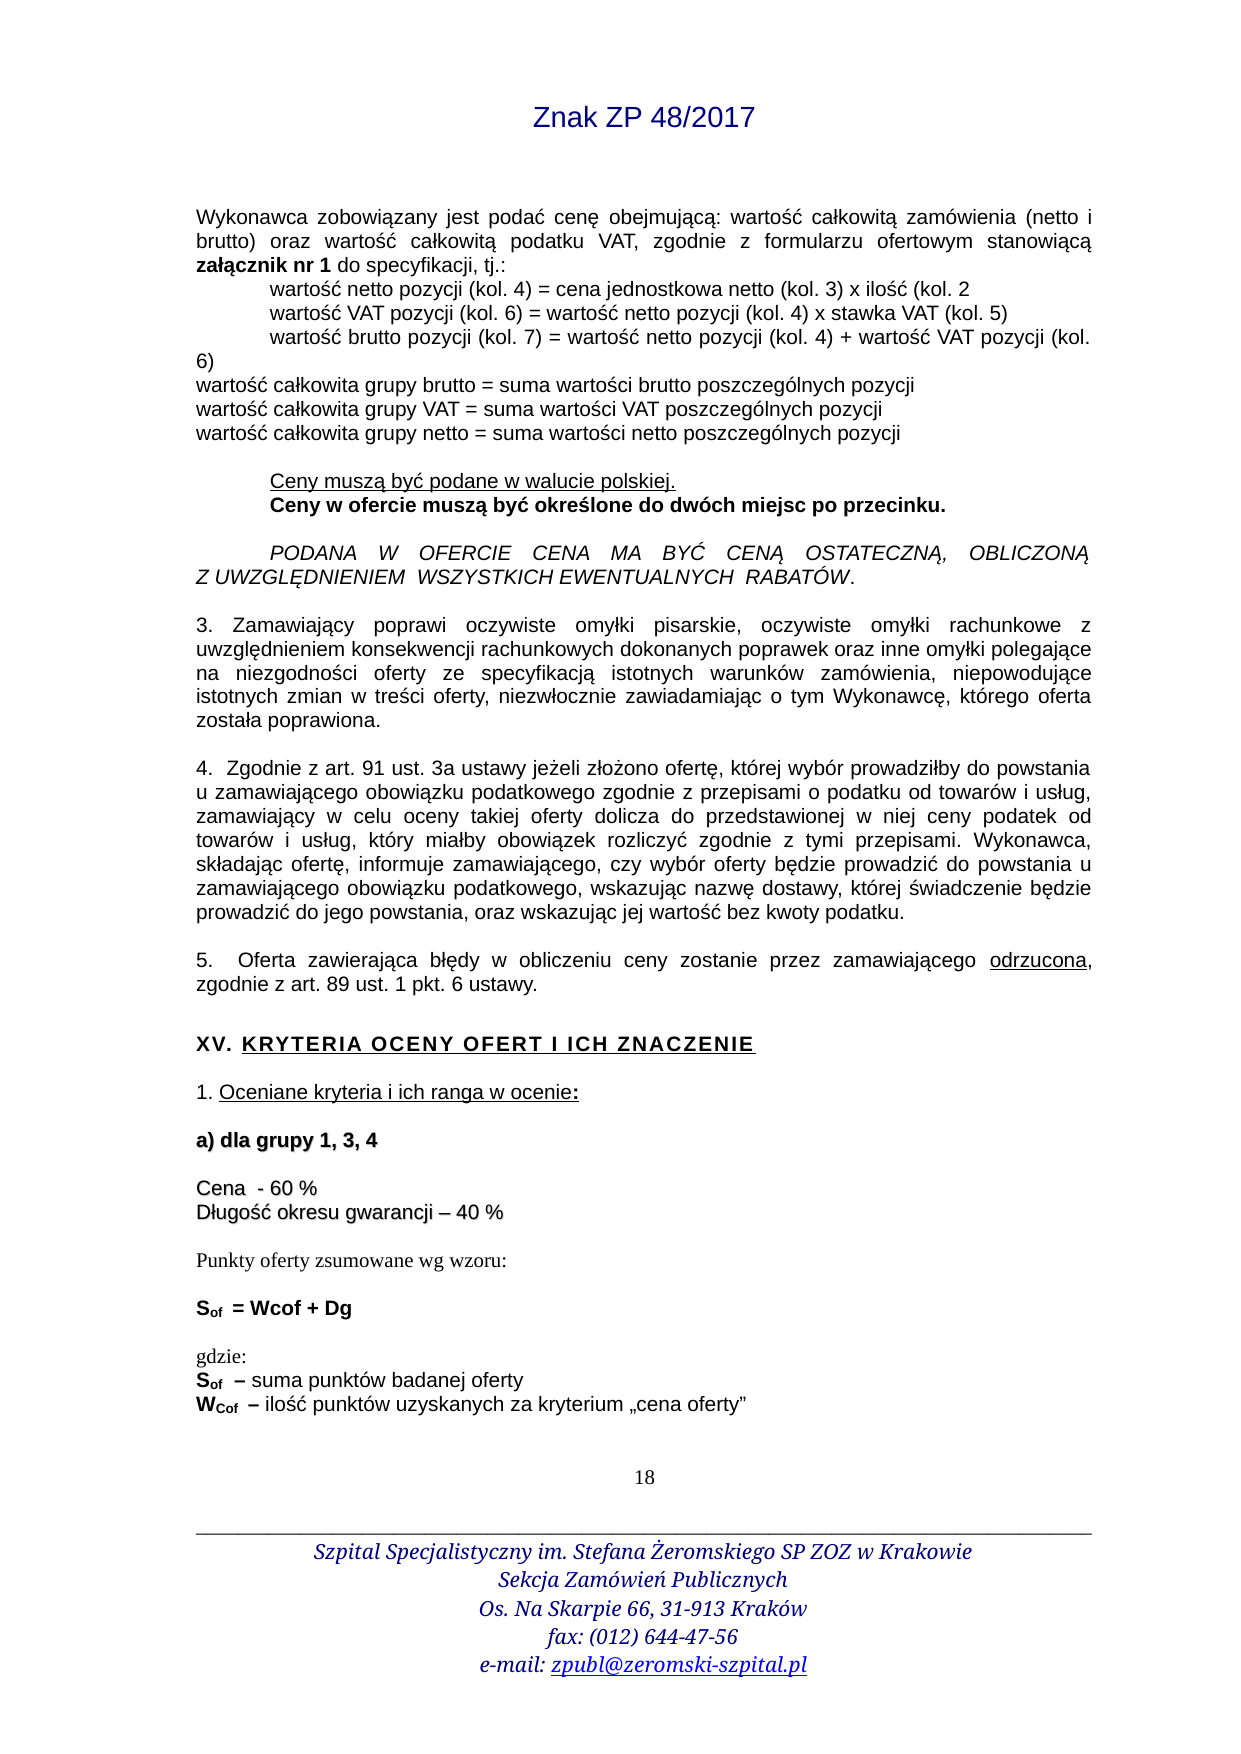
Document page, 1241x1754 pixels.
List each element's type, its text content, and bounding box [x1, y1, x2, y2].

text PODANA W OFERCIE CENA MA BYĆ CENĄ OSTATECZNĄ, OBLICZONĄ Z UWZGLĘDNIENIEM WSZYSTKICH EWENTUALNYCH RABATÓW. [196, 517, 1093, 588]
text 1. Oceniane kryteria i ich ranga w ocenie: [196, 1080, 1093, 1104]
text wartość VAT pozycji (kol. 6) = wartość netto pozycji (kol. 4) x stawka VAT (kol. 5) [196, 301, 1093, 325]
text 5. Oferta zawierająca błędy w obliczeniu ceny zostanie przez zamawiającego odrzucona, zgodnie z art. 89 ust. 1 pkt. 6 ustawy. [196, 948, 1093, 996]
text Punkty oferty zsumowane wg wzoru: [196, 1224, 1093, 1272]
text WCof – ilość punktów uzyskanych za kryterium „cena oferty” [196, 1392, 1093, 1416]
text Sof = Wcof + Dg [196, 1296, 1093, 1320]
text Cena - 60 % [196, 1176, 1093, 1200]
text Sof – suma punktów badanej oferty [196, 1368, 1093, 1392]
text wartość brutto pozycji (kol. 7) = wartość netto pozycji (kol. 4) + wartość VAT pozycji (kol. 6) [196, 325, 1093, 373]
text wartość całkowita grupy brutto = suma wartości brutto poszczególnych pozycji [196, 373, 1093, 397]
text 4. Zgodnie z art. 91 ust. 3a ustawy jeżeli złożono ofertę, której wybór prowadziłby do powstania u zamawiającego obowiązku podatkowego zgodnie z przepisami o podatku od towarów i usług, zamawiający w celu oceny takiej oferty dolicza do przedstawionej w niej ceny podatek od towarów i usług, który miałby obowiązek rozliczyć zgodnie z tymi przepisami. Wykonawca, składając ofertę, informuje zamawiającego, czy wybór oferty będzie prowadzić do powstania u zamawiającego obowiązku podatkowego, wskazując nazwę dostawy, której świadczenie będzie prowadzić do jego powstania, oraz wskazując jej wartość bez kwoty podatku. [196, 756, 1093, 924]
text gdzie: [196, 1344, 1093, 1368]
text Ceny w ofercie muszą być określone do dwóch miejsc po przecinku. [196, 493, 1093, 517]
text Wykonawca zobowiązany jest podać cenę obejmującą: wartość całkowitą zamówienia (netto i brutto) oraz wartość całkowitą podatku VAT, zgodnie z formularzu ofertowym stanowiącą załącznik nr 1 do specyfikacji, tj.: [196, 205, 1093, 277]
text Długość okresu gwarancji – 40 % [196, 1200, 1093, 1224]
text wartość całkowita grupy netto = suma wartości netto poszczególnych pozycji [196, 421, 1093, 445]
text wartość całkowita grupy VAT = suma wartości VAT poszczególnych pozycji [196, 397, 1093, 421]
text XV. KRYTERIA OCENY OFERT I ICH ZNACZENIE [196, 1032, 1093, 1056]
text a) dla grupy 1, 3, 4 [196, 1128, 1093, 1152]
text Ceny muszą być podane w walucie polskiej. [196, 469, 1093, 493]
text 3. Zamawiający poprawi oczywiste omyłki pisarskie, oczywiste omyłki rachunkowe z uwzględnieniem konsekwencji rachunkowych dokonanych poprawek oraz inne omyłki polegające na niezgodności oferty ze specyfikacją istotnych warunków zamówienia, niepowodujące istotnych zmian w treści oferty, niezwłocznie zawiadamiając o tym Wykonawcę, którego oferta została poprawiona. [196, 612, 1093, 732]
text wartość netto pozycji (kol. 4) = cena jednostkowa netto (kol. 3) x ilość (kol. 2 [196, 277, 1093, 301]
